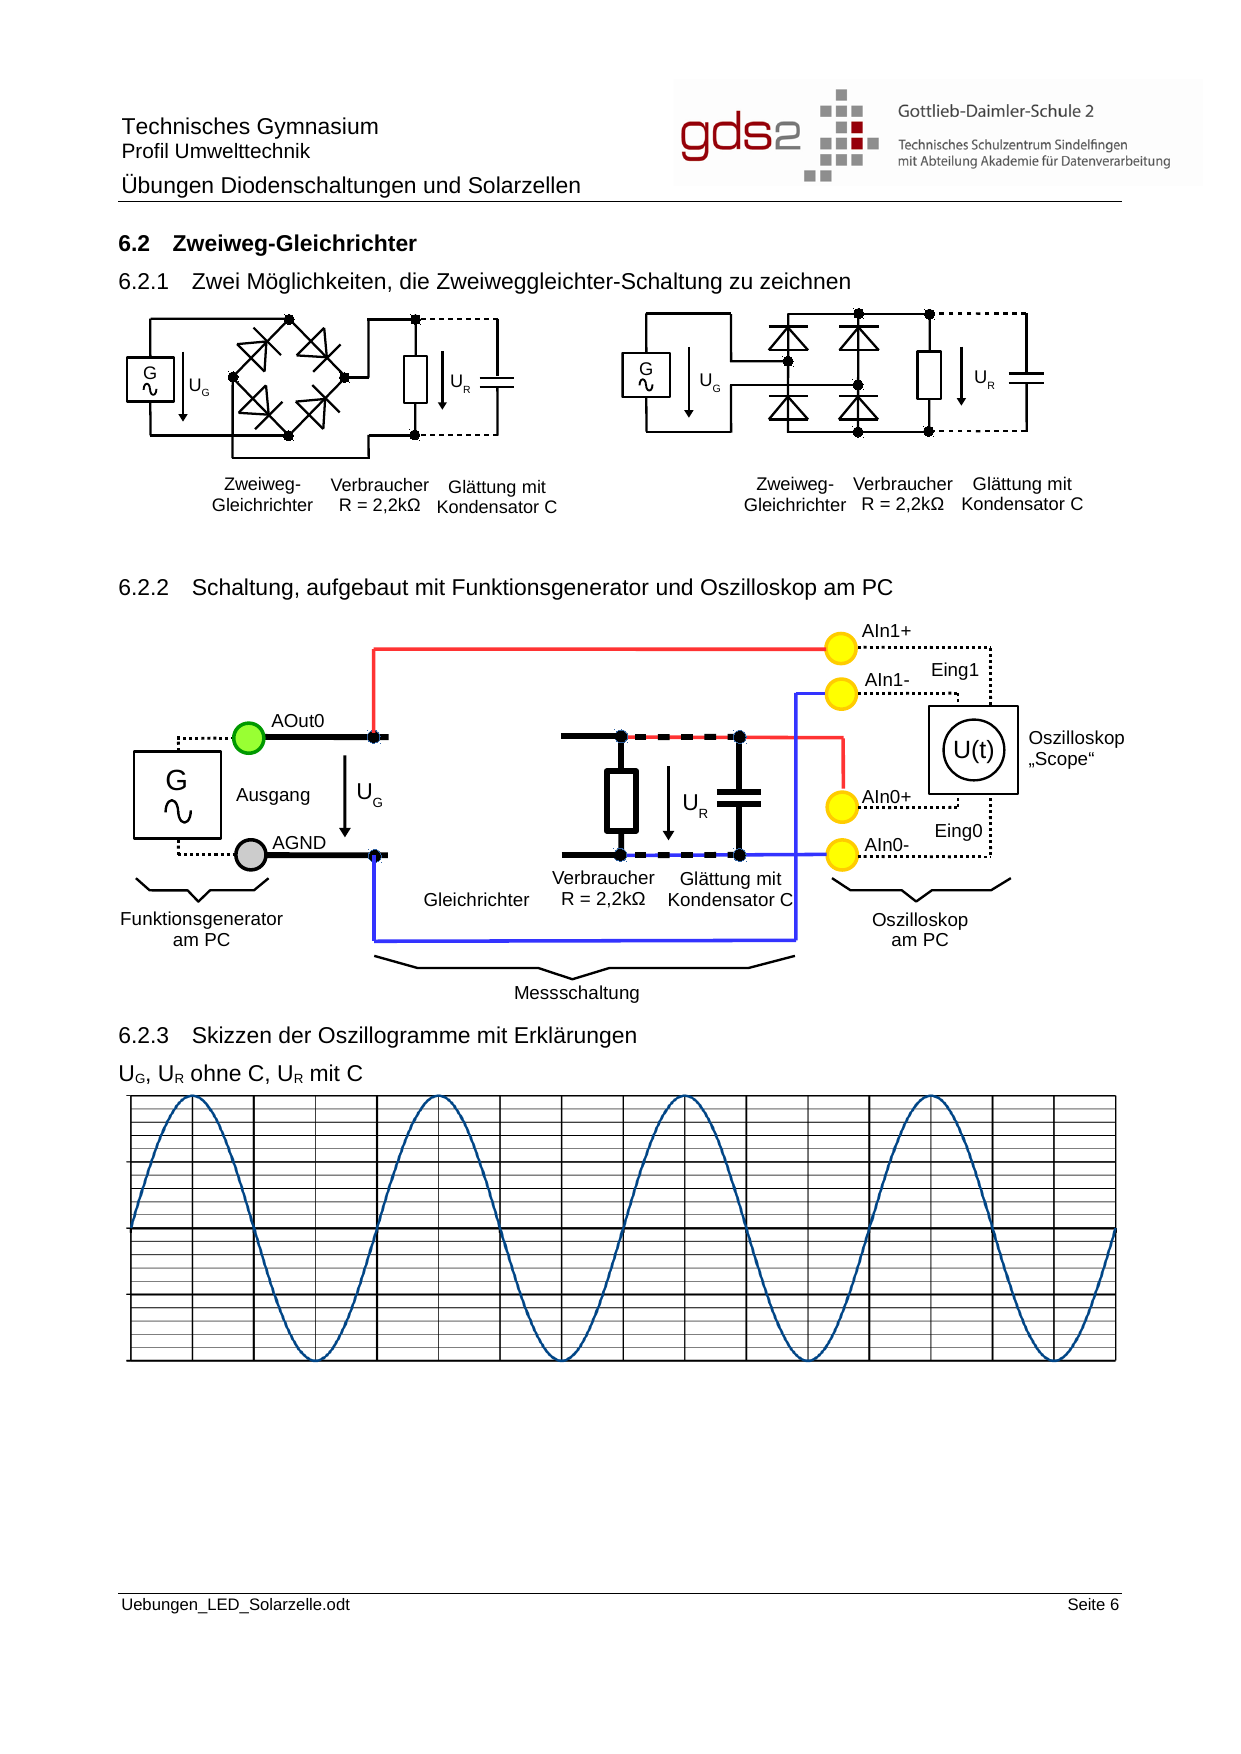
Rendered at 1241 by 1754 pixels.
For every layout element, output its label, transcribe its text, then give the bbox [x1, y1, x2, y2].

text UG, UR ohne C, UR mit C [118, 1061, 1122, 1086]
picture [118, 1086, 1122, 1366]
subtitle Skizzen der Oszillogramme mit Erklärungen [118, 1023, 1122, 1048]
picture [673, 79, 1204, 186]
subtitle Zwei Möglichkeiten, die Zweiweggleichter-Schaltung zu zeichnen [118, 269, 1122, 294]
subtitle Schaltung, aufgebaut mit Funktionsgenerator und Oszilloskop am PC [118, 574, 1122, 600]
subtitle Zweiweg-Gleichrichter [118, 231, 1122, 256]
